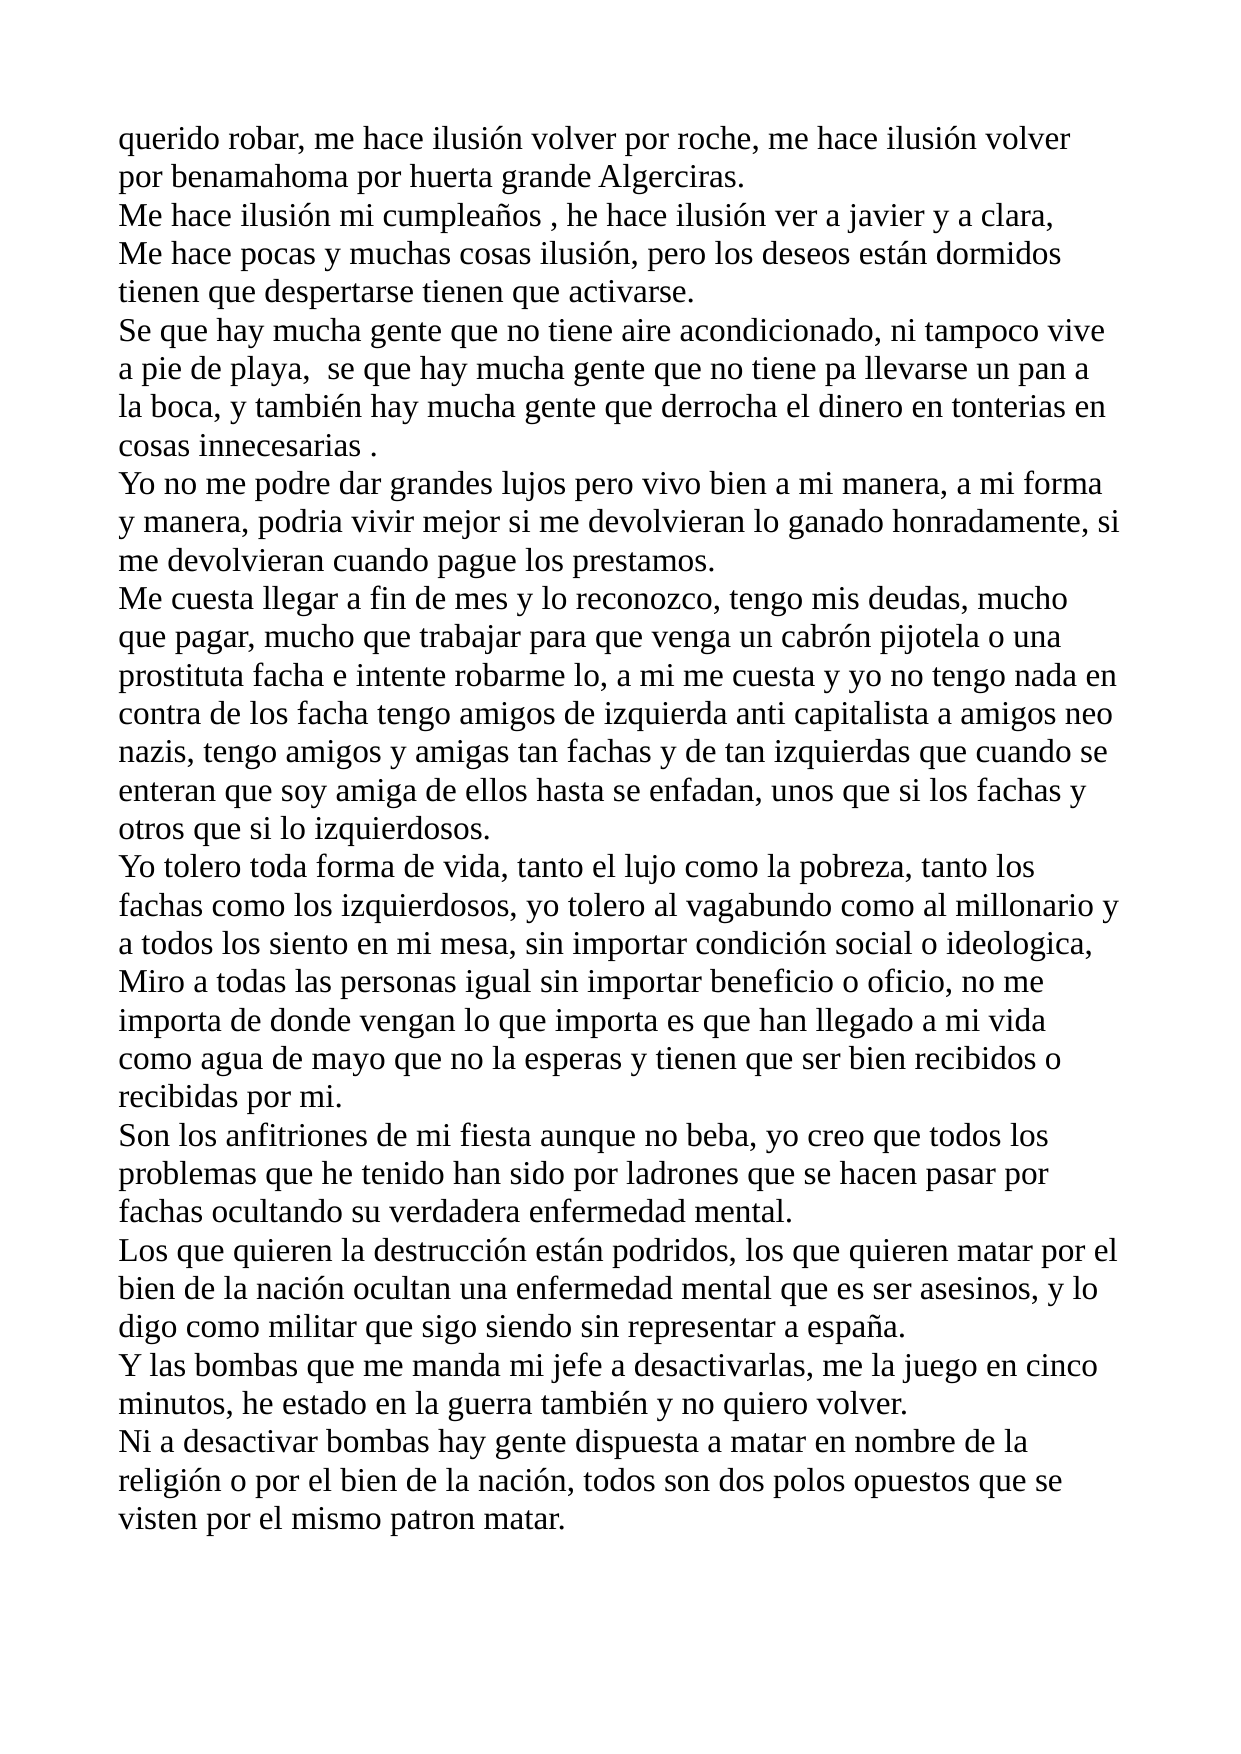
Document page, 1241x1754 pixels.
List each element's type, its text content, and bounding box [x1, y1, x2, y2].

text Me hace ilusión mi cumpleaños , he hace ilusión ver a javier y a clara, [118, 195, 1122, 233]
text Ni a desactivar bombas hay gente dispuesta a matar en nombre de la religión o por el bien de la nación, todos son dos polos opuestos que se visten por el mismo patron matar. [118, 1421, 1122, 1536]
text Son los anfitriones de mi fiesta aunque no beba, yo creo que todos los problemas que he tenido han sido por ladrones que se hacen pasar por fachas ocultando su verdadera enfermedad mental. [118, 1115, 1122, 1230]
text Se que hay mucha gente que no tiene aire acondicionado, ni tampoco vive a pie de playa, se que hay mucha gente que no tiene pa llevarse un pan a la boca, y también hay mucha gente que derrocha el dinero en tonterias en cosas innecesarias . [118, 310, 1122, 463]
text Me cuesta llegar a fin de mes y lo reconozco, tengo mis deudas, mucho que pagar, mucho que trabajar para que venga un cabrón pijotela o una prostituta facha e intente robarme lo, a mi me cuesta y yo no tengo nada en contra de los facha tengo amigos de izquierda anti capitalista a amigos neo nazis, tengo amigos y amigas tan fachas y de tan izquierdas que cuando se enteran que soy amiga de ellos hasta se enfadan, unos que si los fachas y otros que si lo izquierdosos. [118, 578, 1122, 846]
text Yo tolero toda forma de vida, tanto el lujo como la pobreza, tanto los fachas como los izquierdosos, yo tolero al vagabundo como al millonario y a todos los siento en mi mesa, sin importar condición social o ideologica, [118, 846, 1122, 961]
text Me hace pocas y muchas cosas ilusión, pero los deseos están dormidos tienen que despertarse tienen que activarse. [118, 233, 1122, 310]
text Yo no me podre dar grandes lujos pero vivo bien a mi manera, a mi forma y manera, podria vivir mejor si me devolvieran lo ganado honradamente, si me devolvieran cuando pague los prestamos. [118, 463, 1122, 578]
text querido robar, me hace ilusión volver por roche, me hace ilusión volver por benamahoma por huerta grande Algerciras. [118, 118, 1122, 195]
text Miro a todas las personas igual sin importar beneficio o oficio, no me importa de donde vengan lo que importa es que han llegado a mi vida como agua de mayo que no la esperas y tienen que ser bien recibidos o recibidas por mi. [118, 961, 1122, 1115]
text Los que quieren la destrucción están podridos, los que quieren matar por el bien de la nación ocultan una enfermedad mental que es ser asesinos, y lo digo como militar que sigo siendo sin representar a españa. [118, 1230, 1122, 1345]
text Y las bombas que me manda mi jefe a desactivarlas, me la juego en cinco minutos, he estado en la guerra también y no quiero volver. [118, 1345, 1122, 1421]
